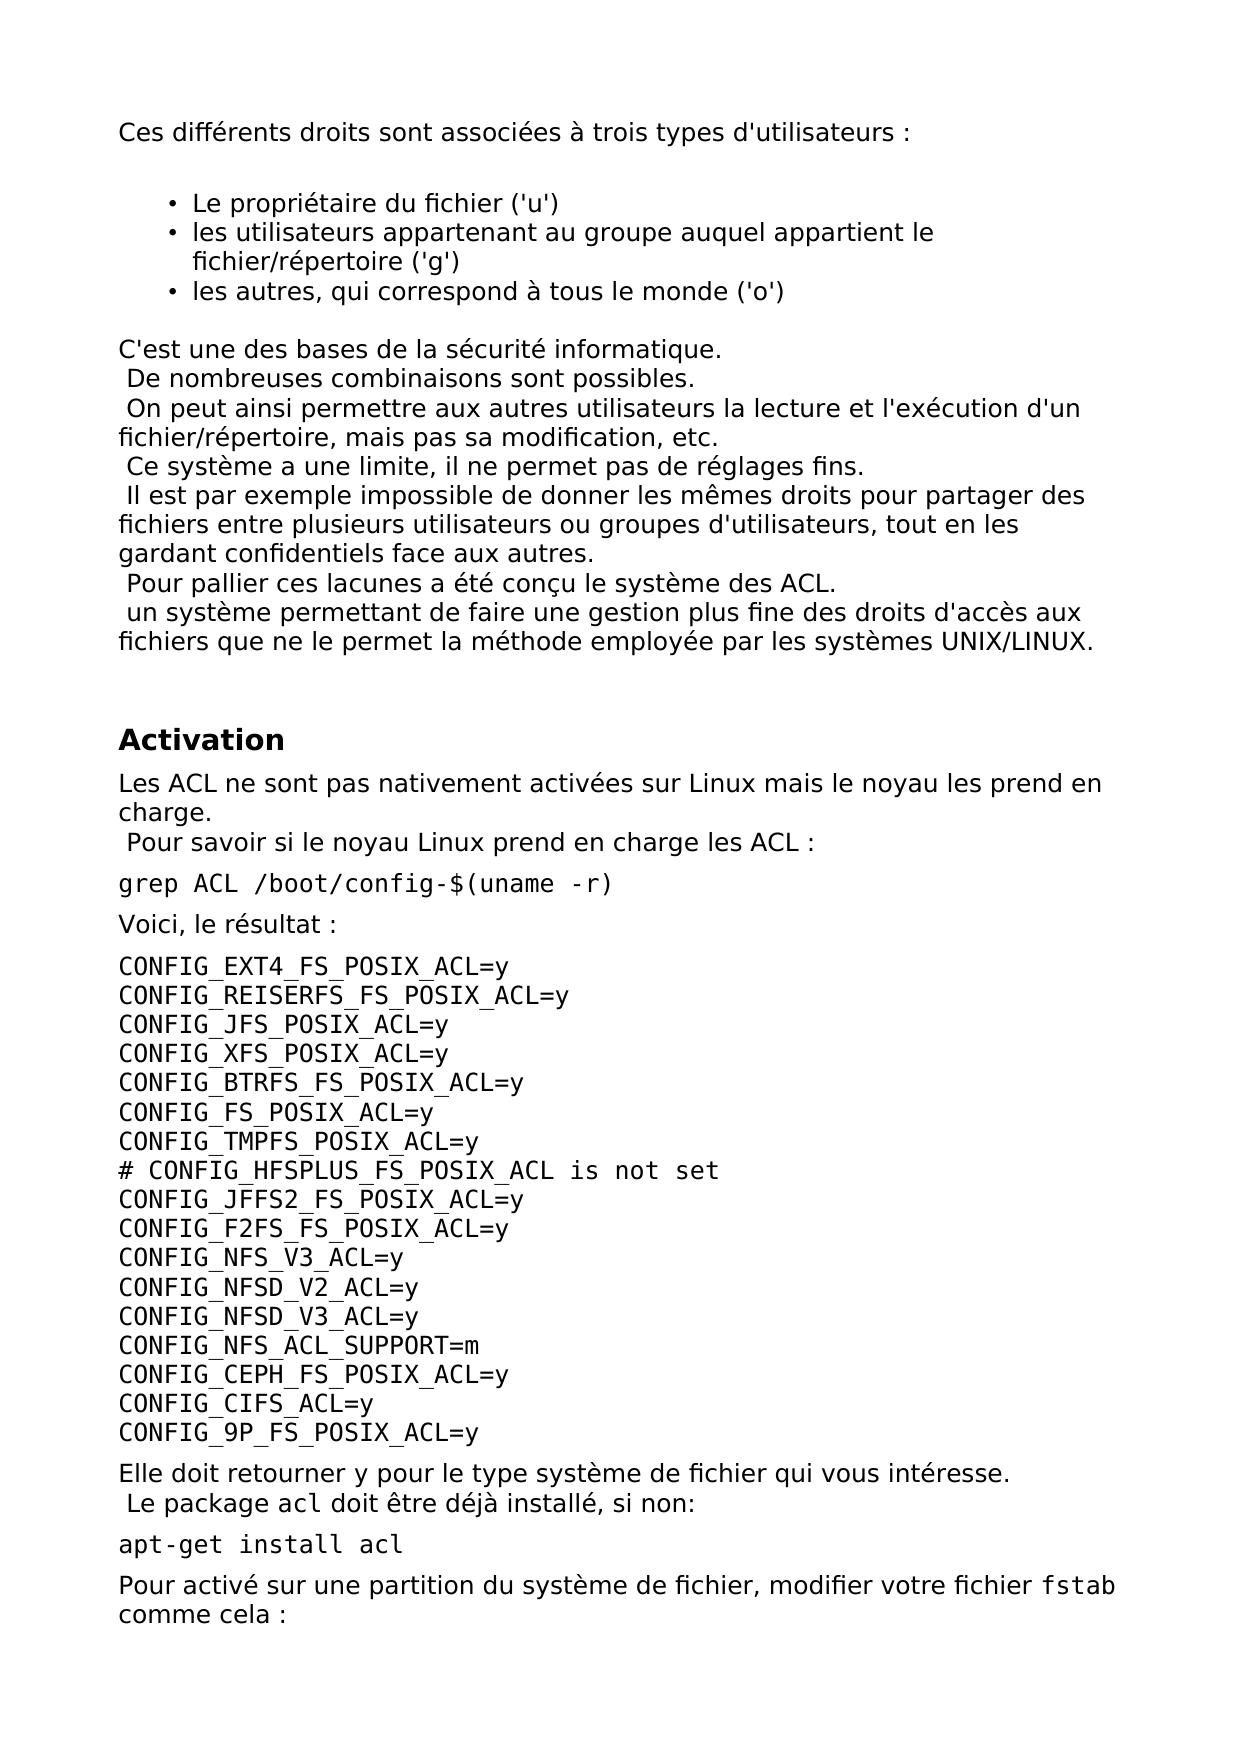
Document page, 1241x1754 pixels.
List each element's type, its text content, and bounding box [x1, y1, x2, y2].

list les utilisateurs appartenant au groupe auquel appartient le fichier/répertoire ('g') [177, 218, 1122, 277]
text apt-get install acl [118, 1530, 1122, 1559]
text Elle doit retourner y pour le type système de fichier qui vous intéresse. Le package acl doit être déjà installé, si non: [118, 1459, 1122, 1518]
text Voici, le résultat : [118, 910, 1122, 939]
text grep ACL /boot/config-$(uname -r) [118, 869, 1122, 898]
text CONFIG_EXT4_FS_POSIX_ACL=y CONFIG_REISERFS_FS_POSIX_ACL=y CONFIG_JFS_POSIX_ACL=y CONFIG_XFS_POSIX_ACL=y CONFIG_BTRFS_FS_POSIX_ACL=y CONFIG_FS_POSIX_ACL=y CONFIG_TMPFS_POSIX_ACL=y # CONFIG_HFSPLUS_FS_POSIX_ACL is not set CONFIG_JFFS2_FS_POSIX_ACL=y CONFIG_F2FS_FS_POSIX_ACL=y CONFIG_NFS_V3_ACL=y CONFIG_NFSD_V2_ACL=y CONFIG_NFSD_V3_ACL=y CONFIG_NFS_ACL_SUPPORT=m CONFIG_CEPH_FS_POSIX_ACL=y CONFIG_CIFS_ACL=y CONFIG_9P_FS_POSIX_ACL=y [118, 952, 1122, 1448]
list les autres, qui correspond à tous le monde ('o') [177, 277, 1122, 306]
text C'est une des bases de la sécurité informatique. De nombreuses combinaisons sont possibles. On peut ainsi permettre aux autres utilisateurs la lecture et l'exécution d'un fichier/répertoire, mais pas sa modification, etc. Ce système a une limite, il ne permet pas de réglages fins. Il est par exemple impossible de donner les mêmes droits pour partager des fichiers entre plusieurs utilisateurs ou groupes d'utilisateurs, tout en les gardant confidentiels face aux autres. Pour pallier ces lacunes a été conçu le système des ACL. un système permettant de faire une gestion plus fine des droits d'accès aux fichiers que ne le permet la méthode employée par les systèmes UNIX/LINUX. [118, 335, 1122, 685]
text Ces différents droits sont associées à trois types d'utilisateurs : [118, 118, 1122, 147]
text Pour activé sur une partition du système de fichier, modifier votre fichier fstab comme cela : [118, 1571, 1122, 1630]
text Les ACL ne sont pas nativement activées sur Linux mais le noyau les prend en charge. Pour savoir si le noyau Linux prend en charge les ACL : [118, 769, 1122, 857]
list Le propriétaire du fichier ('u') [177, 189, 1122, 218]
subtitle Activation [118, 723, 1122, 757]
